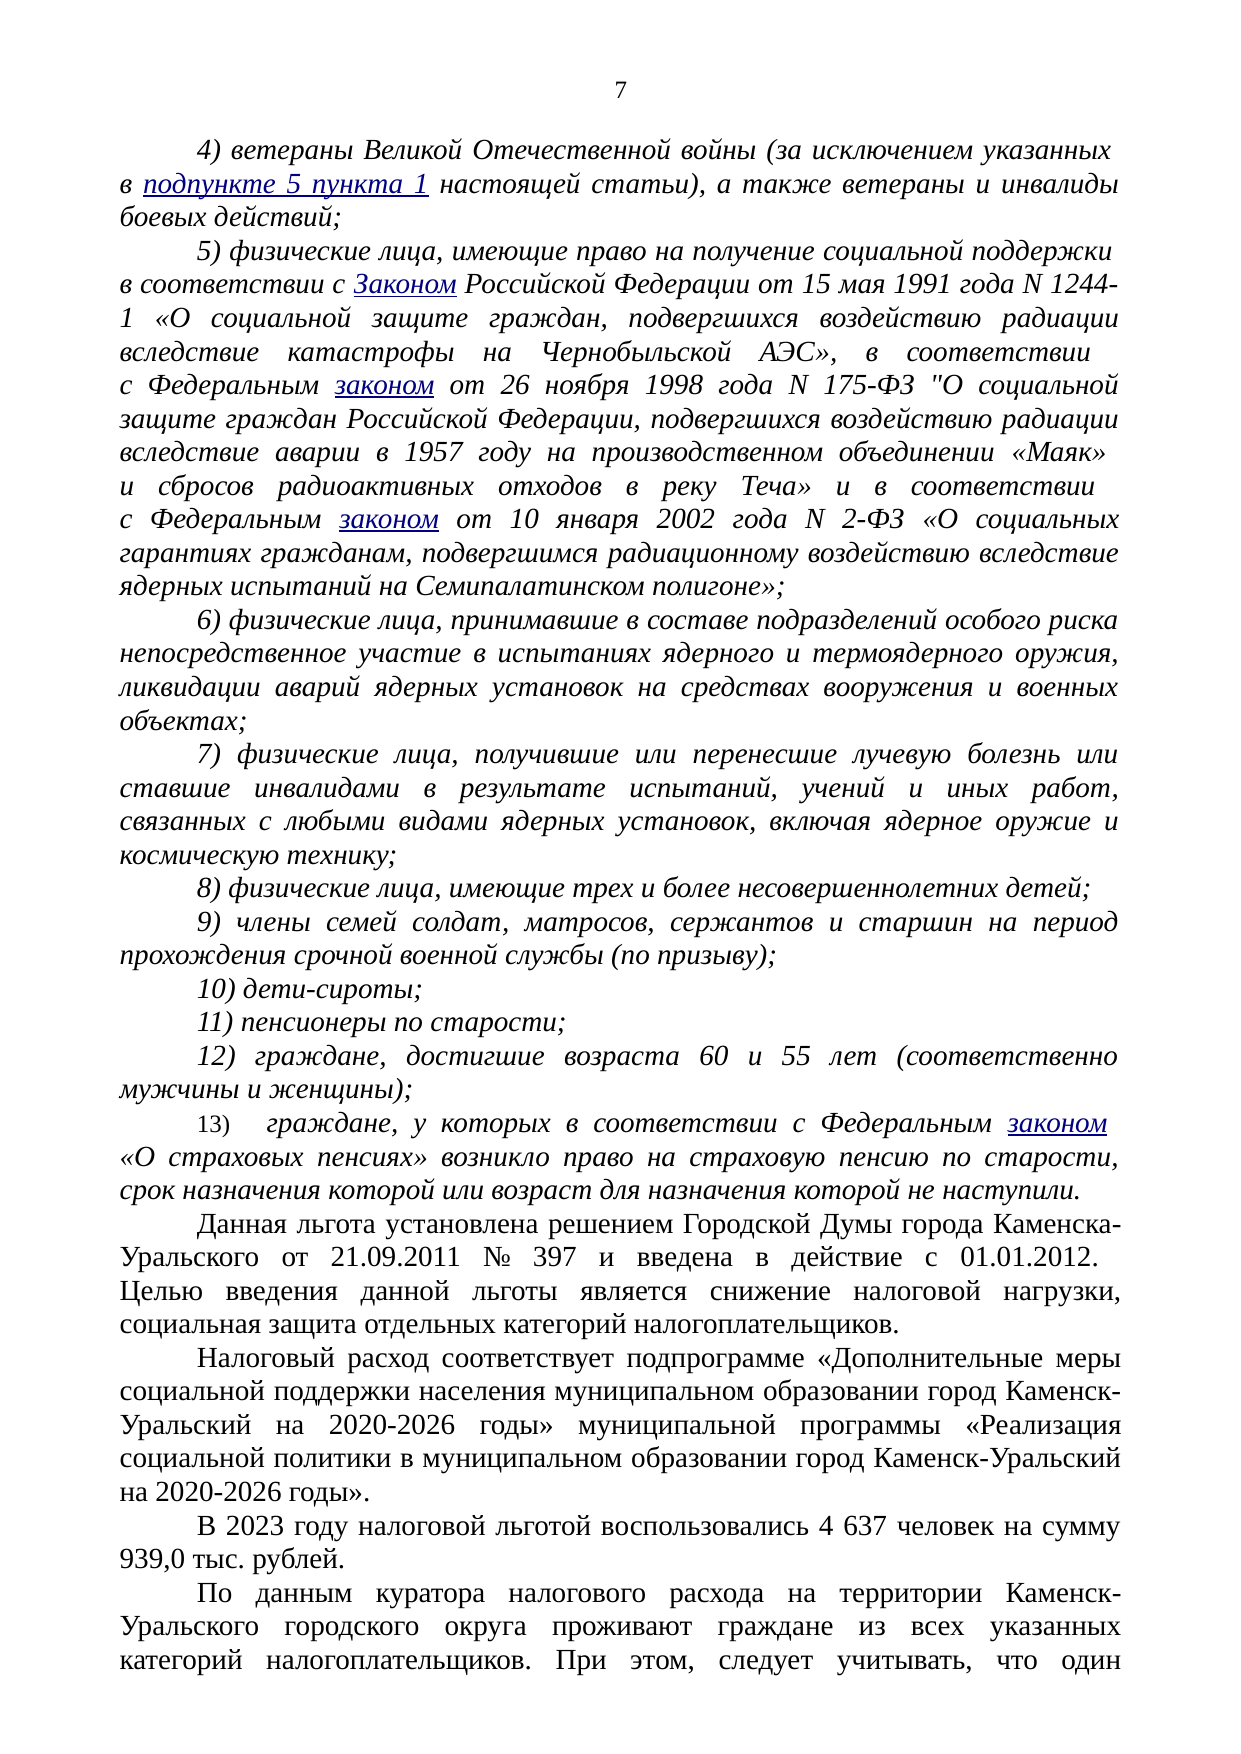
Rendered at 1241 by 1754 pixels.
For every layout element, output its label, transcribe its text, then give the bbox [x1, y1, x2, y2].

text 12) граждане, достигшие возраста 60 и 55 лет (соответственно мужчины и женщины); [119, 1038, 1122, 1105]
text 9) члены семей солдат, матросов, сержантов и старшин на период прохождения срочной военной службы (по призыву); [119, 904, 1122, 971]
text 5) физические лица, имеющие право на получение социальной поддержки в соответствии с Законом Российской Федерации от 15 мая 1991 года N 1244-1 «О социальной защите граждан, подвергшихся воздействию радиации вследствие катастрофы на Чернобыльской АЭС», в соответствии с Федеральным законом от 26 ноября 1998 года N 175-ФЗ "О социальной защите граждан Российской Федерации, подвергшихся воздействию радиации вследствие аварии в 1957 году на производственном объединении «Маяк» и сбросов радиоактивных отходов в реку Теча» и в соответствии с Федеральным законом от 10 января 2002 года N 2-ФЗ «О социальных гарантиях гражданам, подвергшимся радиационному воздействию вследствие ядерных испытаний на Семипалатинском полигоне»; [119, 233, 1122, 602]
text 4) ветераны Великой Отечественной войны (за исключением указанных в подпункте 5 пункта 1 настоящей статьи), а также ветераны и инвалиды боевых действий; [119, 132, 1122, 233]
text 6) физические лица, принимавшие в составе подразделений особого риска непосредственное участие в испытаниях ядерного и термоядерного оружия, ликвидации аварий ядерных установок на средствах вооружения и военных объектах; [119, 602, 1122, 736]
text Данная льгота установлена решением Городской Думы города Каменска-Уральского от 21.09.2011 № 397 и введена в действие с 01.01.2012. Целью введения данной льготы является снижение налоговой нагрузки, социальная защита отдельных категорий налогоплательщиков. [119, 1206, 1122, 1340]
text 7) физические лица, получившие или перенесшие лучевую болезнь или ставшие инвалидами в результате испытаний, учений и иных работ, связанных с любыми видами ядерных установок, включая ядерное оружие и космическую технику; [119, 736, 1122, 870]
text По данным куратора налогового расхода на территории Каменск-Уральского городского округа проживают граждане из всех указанных категорий налогоплательщиков. При этом, следует учитывать, что один [119, 1575, 1122, 1675]
text В 2023 году налоговой льготой воспользовались 4 637 человек на сумму 939,0 тыс. рублей. [119, 1508, 1122, 1575]
text 11) пенсионеры по старости; [119, 1004, 1122, 1038]
list граждане, у которых в соответствии с Федеральным законом «О страховых пенсиях» возникло право на страховую пенсию по старости, срок назначения которой или возраст для назначения которой не наступили. [119, 1105, 1122, 1206]
text 10) дети-сироты; [119, 971, 1122, 1004]
text 8) физические лица, имеющие трех и более несовершеннолетних детей; [119, 870, 1122, 904]
text Налоговый расход соответствует подпрограмме «Дополнительные меры социальной поддержки населения муниципальном образовании город Каменск-Уральский на 2020-2026 годы» муниципальной программы «Реализация социальной политики в муниципальном образовании город Каменск-Уральский на 2020-2026 годы». [119, 1340, 1122, 1508]
